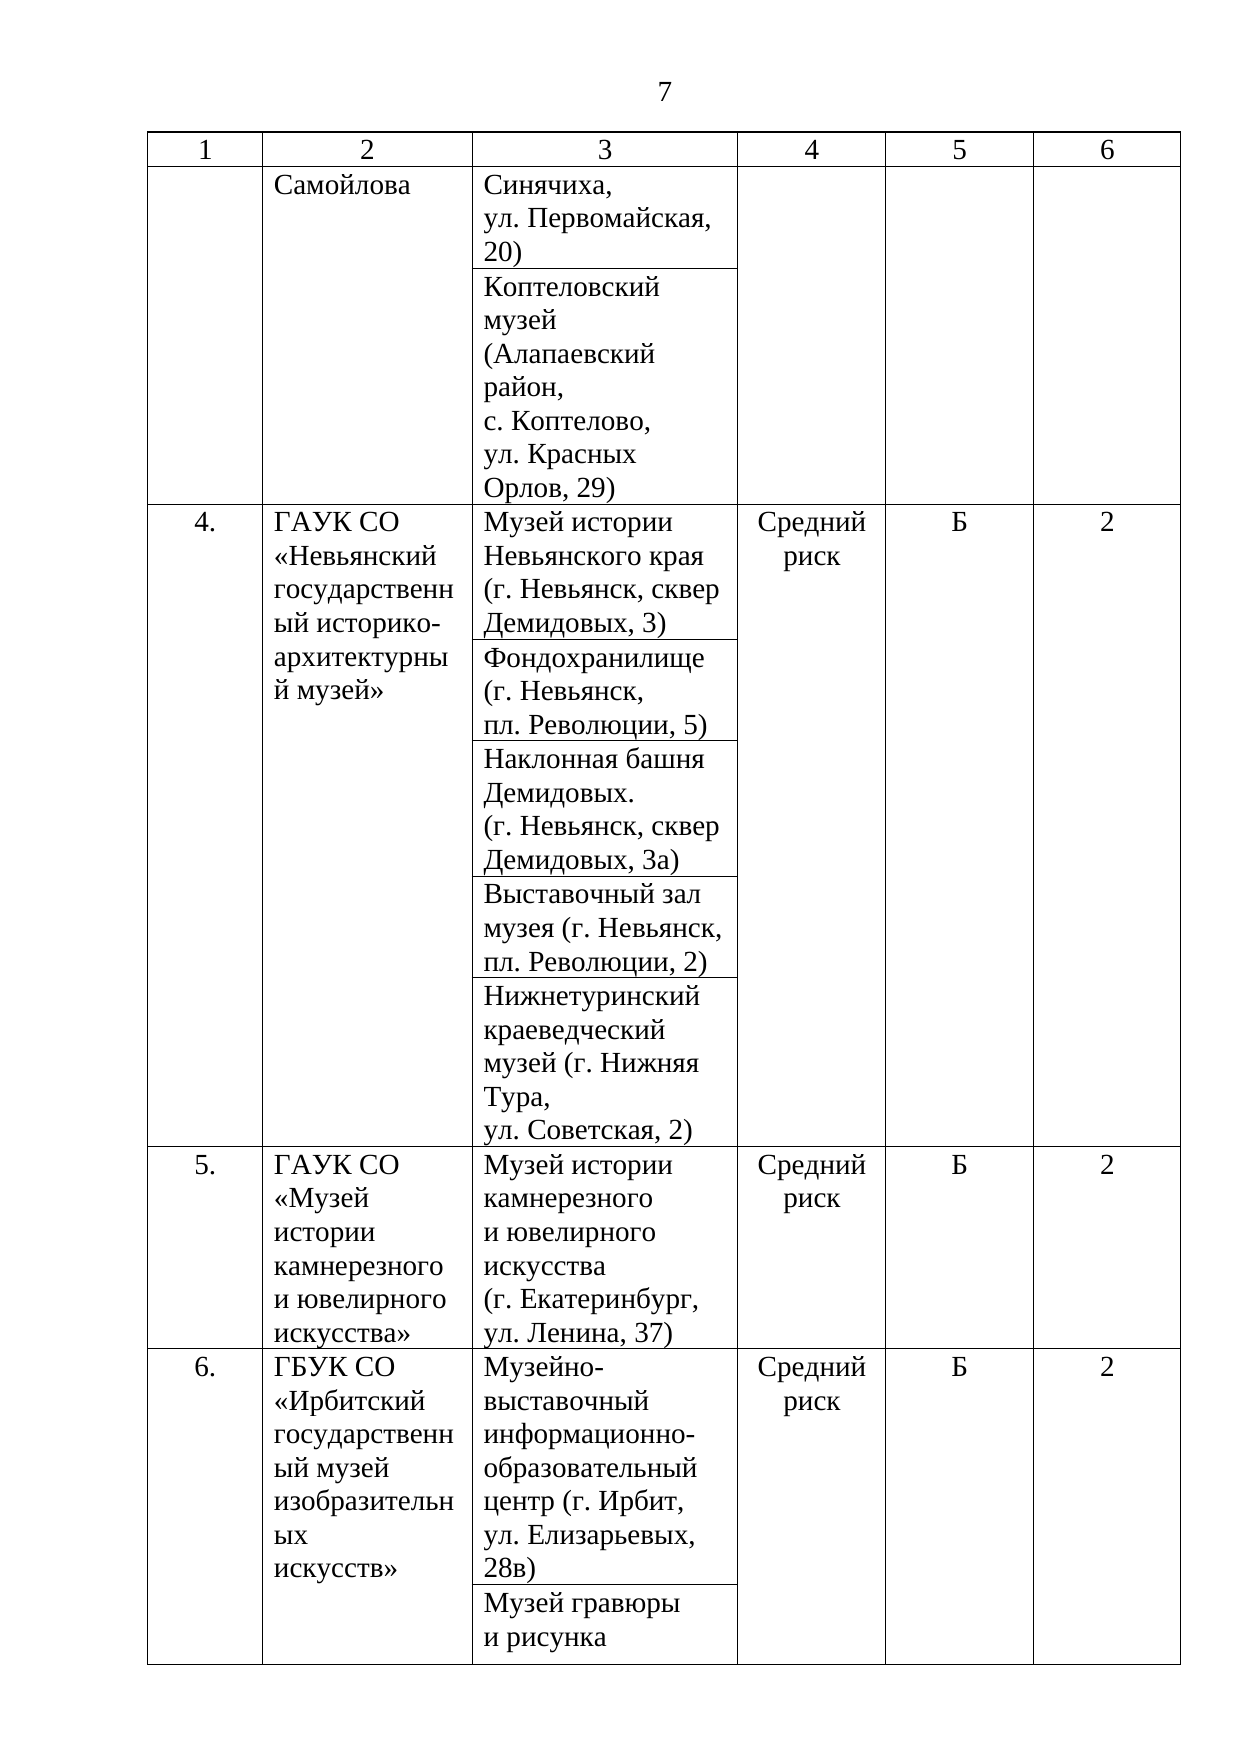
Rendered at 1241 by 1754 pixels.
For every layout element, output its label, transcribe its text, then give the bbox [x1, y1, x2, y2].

table_cell 4. [148, 505, 262, 1146]
table_cell Б [886, 1147, 1033, 1348]
table_header 4 [738, 133, 885, 166]
table_cell Нижнетуринский краеведческий музей (г. Нижняя Тура, ул. Советская, 2) [473, 978, 737, 1146]
table_cell Фондохранилище (г. Невьянск, пл. Революции, 5) [473, 640, 737, 740]
table_header 3 [473, 133, 737, 166]
table_cell [1034, 167, 1180, 503]
table_cell [738, 167, 885, 503]
table_header 2 [263, 133, 472, 166]
table_cell Коптеловский музей (Алапаевский район, с. Коптелово, ул. Красных Орлов, 29) [473, 269, 737, 503]
table_header 5 [886, 133, 1033, 166]
table_cell Музейно- выставочный информационно-образовательный центр (г. Ирбит, ул. Елизарьевых, 28в) [473, 1349, 737, 1584]
table_cell ГАУК СО «Невьянский государственный историко-архитектурный музей» [263, 505, 472, 1146]
table_cell [148, 167, 262, 503]
table_cell Б [886, 505, 1033, 1146]
table_cell Самойлова [263, 167, 472, 503]
table_cell Синячиха, ул. Первомайская, 20) [473, 167, 737, 268]
table_cell Музей гравюры и рисунка [473, 1585, 737, 1664]
table_cell 2 [1034, 505, 1180, 1146]
table_cell Б [886, 1349, 1033, 1664]
table_cell 2 [1034, 1349, 1180, 1664]
table_cell ГАУК СО «Музей истории камнерезного и ювелирного искусства» [263, 1147, 472, 1348]
table_cell 5. [148, 1147, 262, 1348]
table_cell Средний риск [738, 1147, 885, 1348]
table_cell 6. [148, 1349, 262, 1664]
table_cell Средний риск [738, 1349, 885, 1664]
table_cell Музей истории Невьянского края (г. Невьянск, сквер Демидовых, 3) [473, 505, 737, 639]
table_header 6 [1034, 133, 1180, 166]
table_cell 2 [1034, 1147, 1180, 1348]
table_cell Музей истории камнерезного и ювелирного искусства (г. Екатеринбург, ул. Ленина, 37) [473, 1147, 737, 1348]
table_cell [886, 167, 1033, 503]
table_header 1 [148, 133, 262, 166]
table_cell Средний риск [738, 505, 885, 1146]
table_cell Наклонная башня Демидовых. (г. Невьянск, сквер Демидовых, 3а) [473, 741, 737, 876]
table_cell Выставочный зал музея (г. Невьянск, пл. Революции, 2) [473, 877, 737, 977]
table_cell ГБУК СО «Ирбитский государственный музей изобразительных искусств» [263, 1349, 472, 1664]
